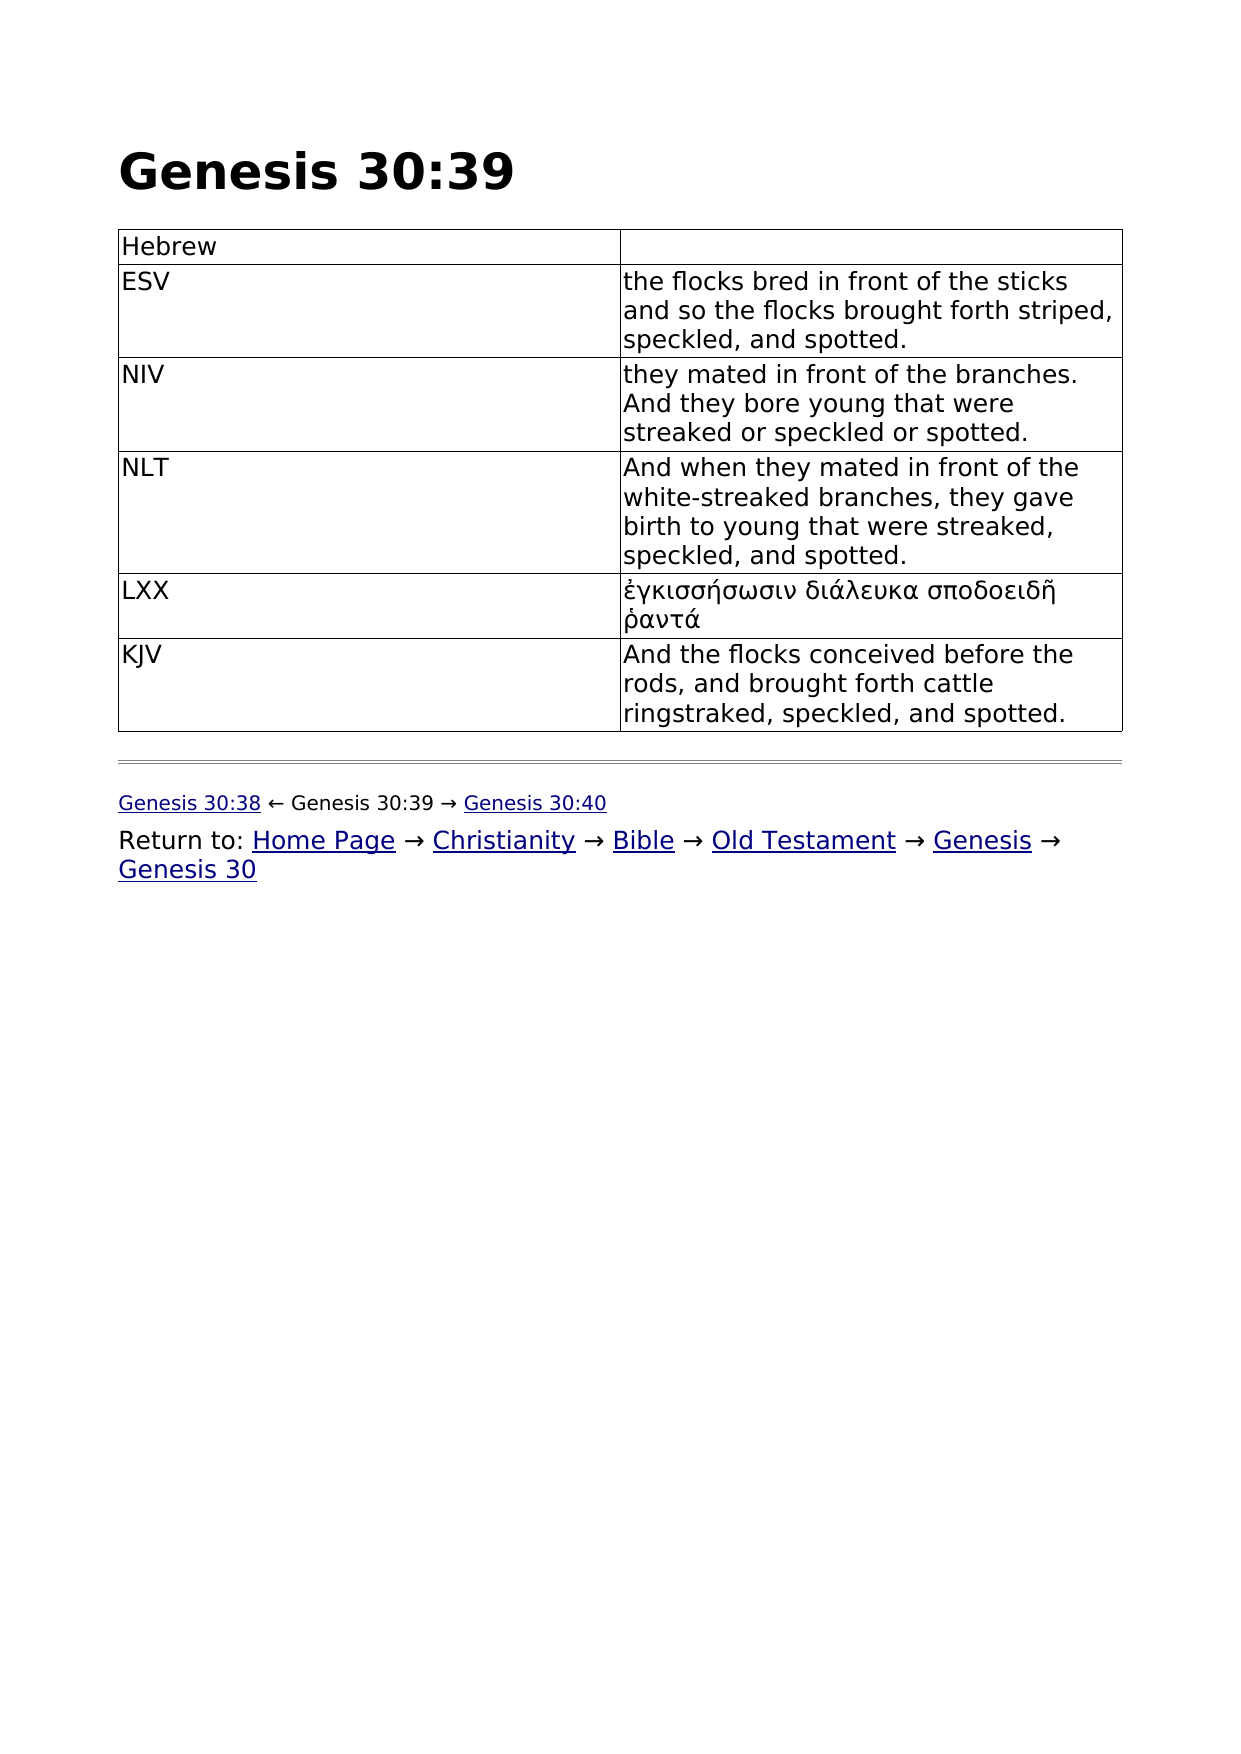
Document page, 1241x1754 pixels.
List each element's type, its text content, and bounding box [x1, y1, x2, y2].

table_header Hebrew [119, 230, 620, 264]
table_cell NLT [119, 452, 620, 573]
table_cell NIV [119, 358, 620, 451]
table_cell KJV [119, 639, 620, 731]
table_cell ESV [119, 265, 620, 357]
table_cell LXX [119, 574, 620, 637]
table_cell the flocks bred in front of the sticks and so the flocks brought forth striped, speckled, and spotted. [621, 265, 1122, 357]
table_header [621, 230, 1122, 264]
text Genesis 30:38 ← Genesis 30:39 → Genesis 30:40 [118, 792, 1122, 826]
table_cell And the flocks conceived before the rods, and brought forth cattle ringstraked, speckled, and spotted. [621, 639, 1122, 731]
table_cell And when they mated in front of the white-streaked branches, they gave birth to young that were streaked, speckled, and spotted. [621, 452, 1122, 573]
table_cell ἐγκισσήσωσιν διάλευκα σποδοειδῆ ῥαντά [621, 574, 1122, 637]
subtitle Genesis 30:39 [118, 143, 1122, 201]
table_cell they mated in front of the branches. And they bore young that were streaked or speckled or spotted. [621, 358, 1122, 451]
text Return to: Home Page → Christianity → Bible → Old Testament → Genesis → Genesis 30 [118, 826, 1122, 884]
